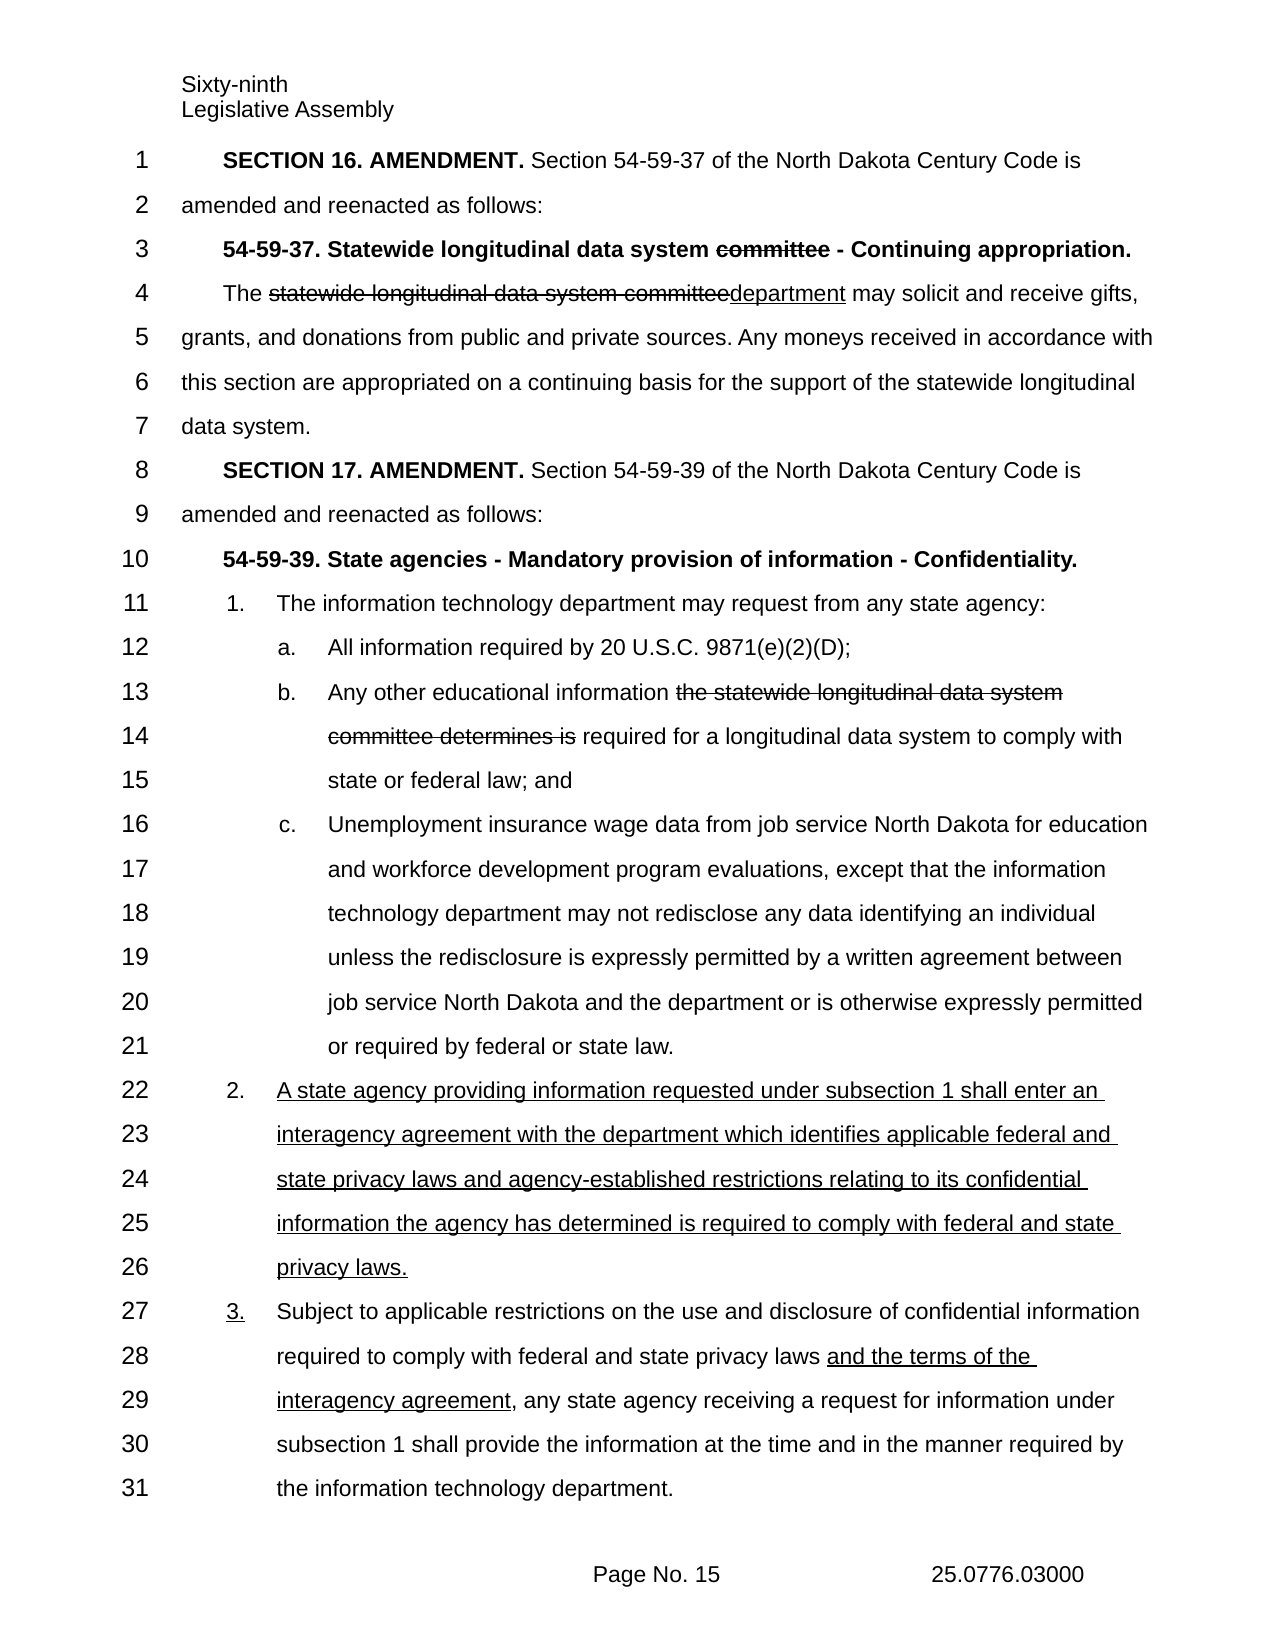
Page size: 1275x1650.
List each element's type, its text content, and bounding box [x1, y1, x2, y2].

subtitle 54‑59‑39. State agencies - Mandatory provision of information - Confidentiality. [181, 532, 1154, 576]
text SECTION 17. AMENDMENT. Section 54‑59‑39 of the North Dakota Century Code is amended and reenacted as follows: [181, 443, 1154, 532]
text b. Any other educational information the statewide longitudinal data system committee determines is required for a longitudinal data system to comply with state or federal law; and [181, 664, 1154, 797]
text 3. Subject to applicable restrictions on the use and disclosure of confidential information required to comply with federal and state privacy laws and the terms of the interagency agreement, any state agency receiving a request for information under subsection 1 shall provide the information at the time and in the manner required by the information technology department. [181, 1284, 1154, 1506]
text 1. The information technology department may request from any state agency: [181, 576, 1154, 620]
text The statewide longitudinal data system committeedepartment may solicit and receive gifts, grants, and donations from public and private sources. Any moneys received in accordance with this section are appropriated on a continuing basis for the support of the statewide longitudinal data system. [181, 266, 1154, 443]
text SECTION 16. AMENDMENT. Section 54‑59‑37 of the North Dakota Century Code is amended and reenacted as follows: [181, 133, 1154, 222]
text 2. A state agency providing information requested under subsection 1 shall enter an interagency agreement with the department which identifies applicable federal and state privacy laws and agency-established restrictions relating to its confidential information the agency has determined is required to comply with federal and state privacy laws. [181, 1063, 1154, 1284]
subtitle 54‑59‑37. Statewide longitudinal data system committee - Continuing appropriation. [181, 222, 1154, 266]
text a. All information required by 20 U.S.C. 9871(e)(2)(D); [181, 620, 1154, 664]
text c. Unemployment insurance wage data from job service North Dakota for education and workforce development program evaluations, except that the information technology department may not redisclose any data identifying an individual unless the redisclosure is expressly permitted by a written agreement between job service North Dakota and the department or is otherwise expressly permitted or required by federal or state law. [181, 797, 1154, 1063]
